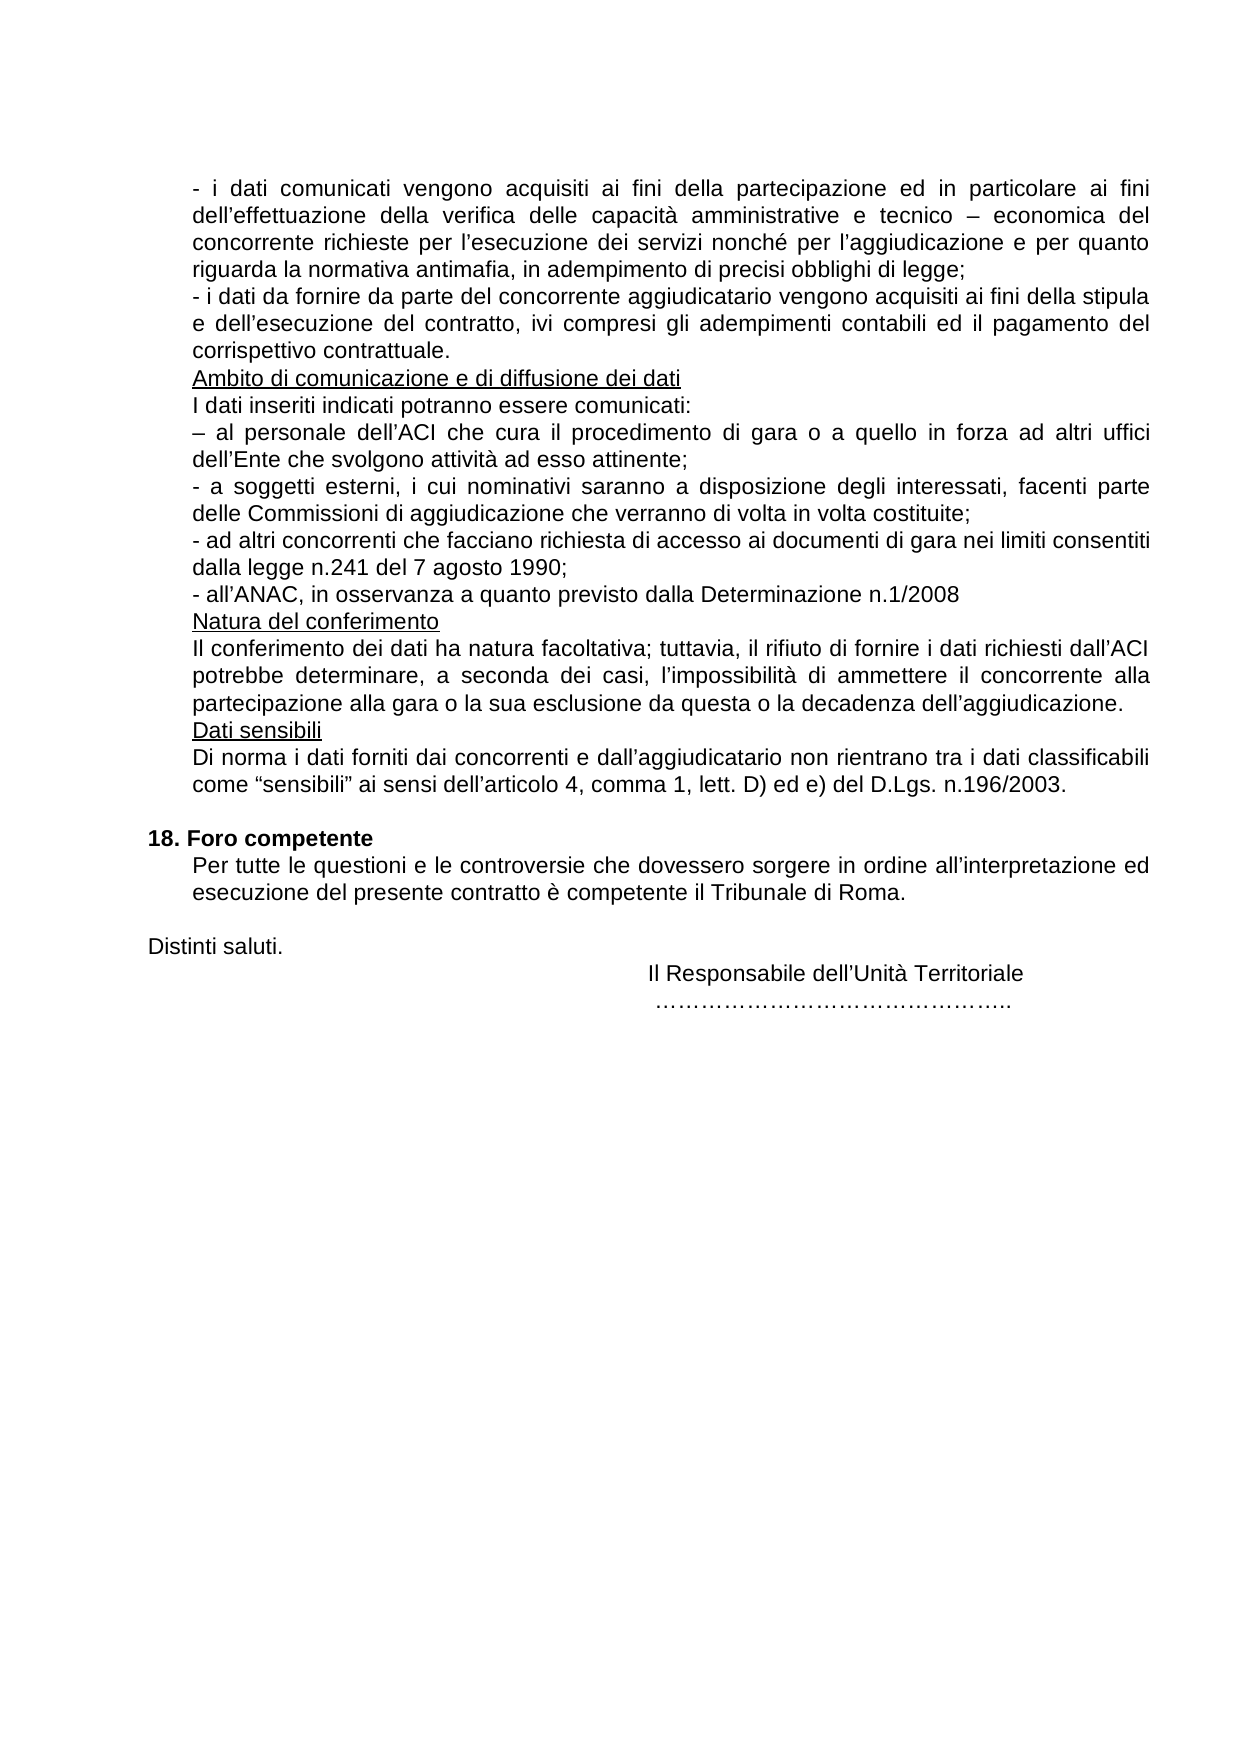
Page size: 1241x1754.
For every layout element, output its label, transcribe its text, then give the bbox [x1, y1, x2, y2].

text Di norma i dati forniti dai concorrenti e dall’aggiudicatario non rientrano tra i dati classificabili come “sensibili” ai sensi dell’articolo 4, comma 1, lett. D) ed e) del D.Lgs. n.196/2003. [192, 743, 1152, 797]
text 18. Foro competente [148, 824, 1152, 851]
text Natura del conferimento [192, 608, 1152, 635]
text Per tutte le questioni e le controversie che dovessero sorgere in ordine all’interpretazione ed esecuzione del presente contratto è competente il Tribunale di Roma. [192, 851, 1152, 906]
text Il Responsabile dell’Unità Territoriale [148, 960, 1152, 987]
text Dati sensibili [192, 716, 1152, 743]
text - i dati da fornire da parte del concorrente aggiudicatario vengono acquisiti ai fini della stipula e dell’esecuzione del contratto, ivi compresi gli adempimenti contabili ed il pagamento del corrispettivo contrattuale. [192, 283, 1152, 364]
text Distinti saluti. [148, 933, 1122, 960]
text ……………………………………….. [148, 987, 1152, 1014]
text - ad altri concorrenti che facciano richiesta di accesso ai documenti di gara nei limiti consentiti dalla legge n.241 del 7 agosto 1990; [192, 526, 1152, 581]
text I dati inseriti indicati potranno essere comunicati: [192, 391, 1152, 418]
text - i dati comunicati vengono acquisiti ai fini della partecipazione ed in particolare ai fini dell’effettuazione della verifica delle capacità amministrative e tecnico – economica del concorrente richieste per l’esecuzione dei servizi nonché per l’aggiudicazione e per quanto riguarda la normativa antimafia, in adempimento di precisi obblighi di legge; [192, 174, 1152, 283]
text Ambito di comunicazione e di diffusione dei dati [192, 364, 1152, 391]
text Il conferimento dei dati ha natura facoltativa; tuttavia, il rifiuto di fornire i dati richiesti dall’ACI potrebbe determinare, a seconda dei casi, l’impossibilità di ammettere il concorrente alla partecipazione alla gara o la sua esclusione da questa o la decadenza dell’aggiudicazione. [192, 635, 1152, 716]
text – al personale dell’ACI che cura il procedimento di gara o a quello in forza ad altri uffici dell’Ente che svolgono attività ad esso attinente; [192, 418, 1152, 472]
text - all’ANAC, in osservanza a quanto previsto dalla Determinazione n.1/2008 [192, 581, 1152, 608]
text - a soggetti esterni, i cui nominativi saranno a disposizione degli interessati, facenti parte delle Commissioni di aggiudicazione che verranno di volta in volta costituite; [192, 472, 1152, 526]
